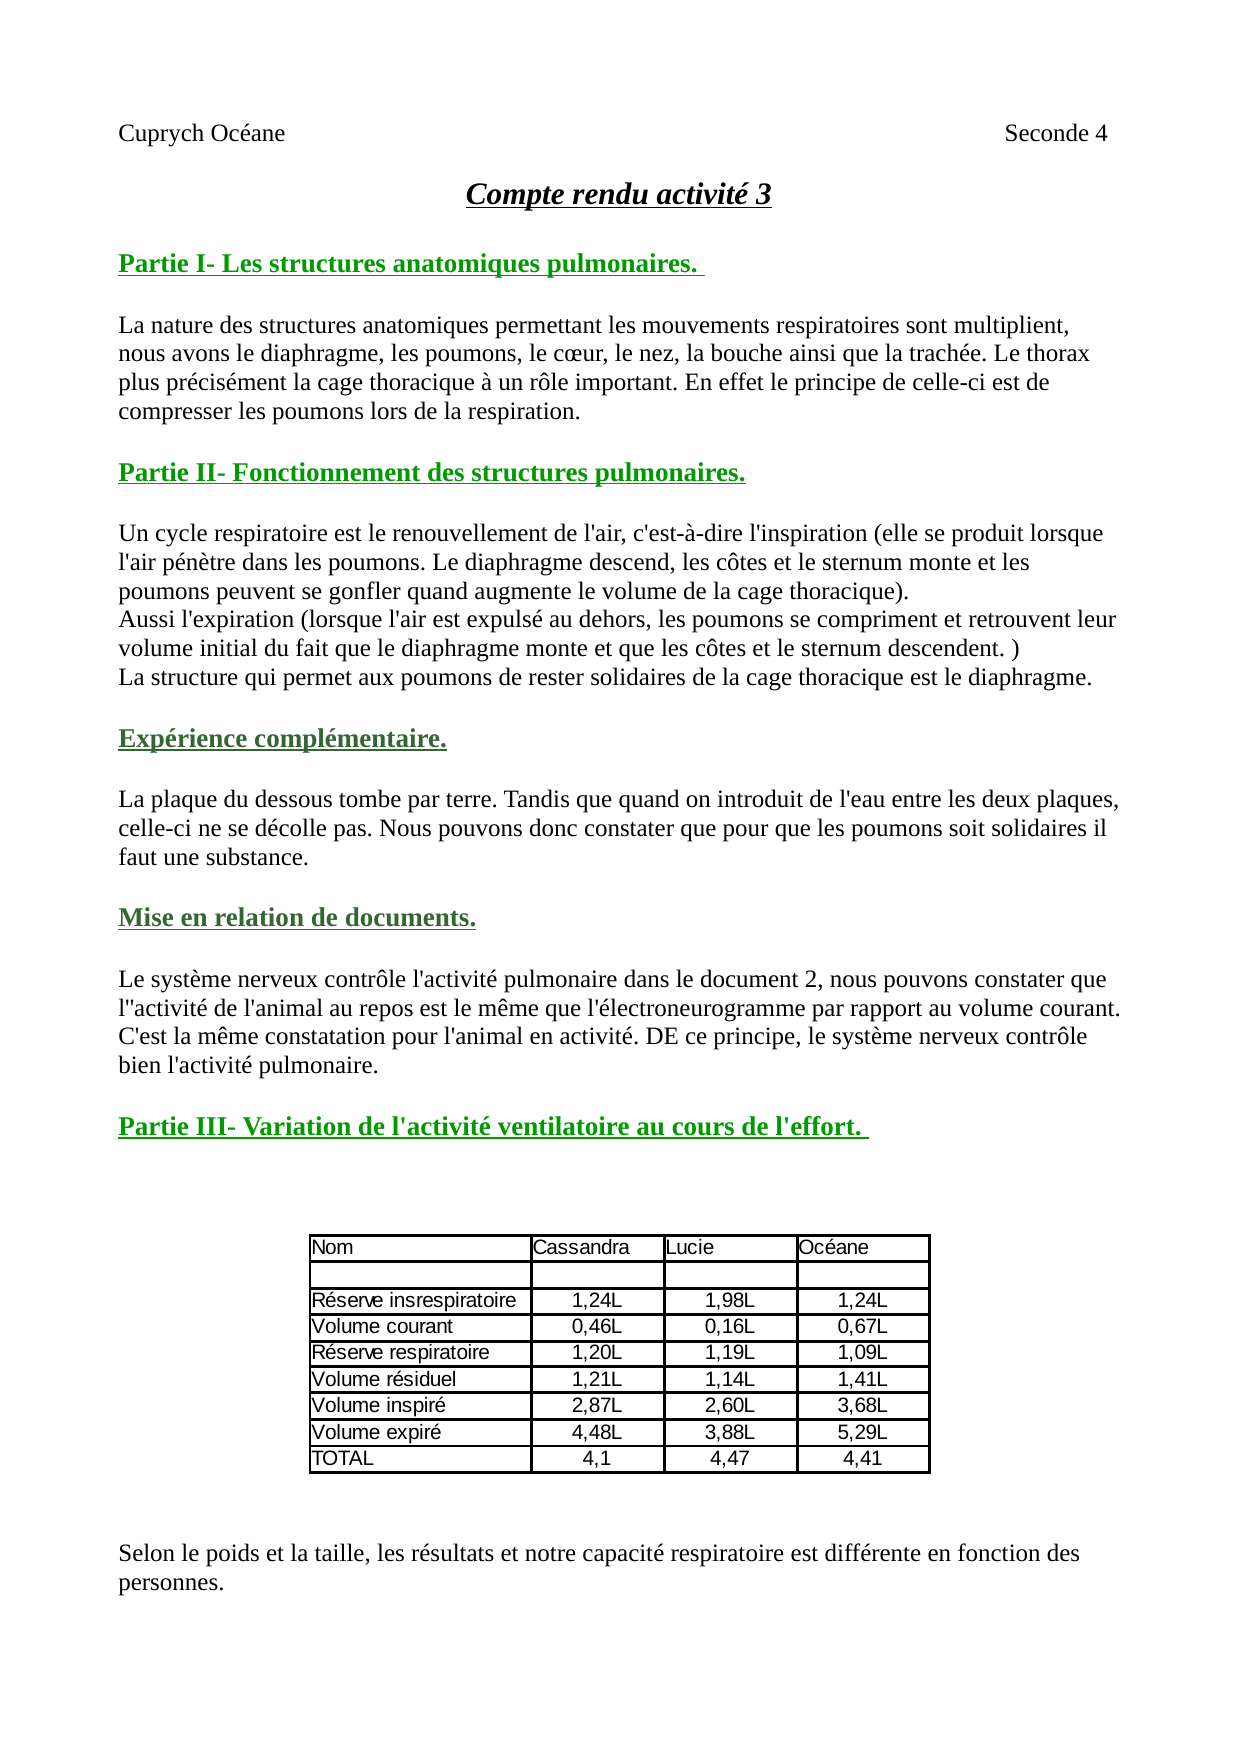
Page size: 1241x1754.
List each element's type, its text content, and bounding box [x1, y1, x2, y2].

text Selon le poids et la taille, les résultats et notre capacité respiratoire est différente en fonction des personnes. [118, 1538, 1122, 1596]
text Un cycle respiratoire est le renouvellement de l'air, c'est-à-dire l'inspiration (elle se produit lorsque l'air pénètre dans les poumons. Le diaphragme descend, les côtes et le sternum monte et les poumons peuvent se gonfler quand augmente le volume de la cage thoracique). [118, 518, 1122, 604]
text Partie II- Fonctionnement des structures pulmonaires. [118, 456, 1122, 487]
text La nature des structures anatomiques permettant les mouvements respiratoires sont multiplient, nous avons le diaphragme, les poumons, le cœur, le nez, la bouche ainsi que la trachée. Le thorax plus précisément la cage thoracique à un rôle important. En effet le principe de celle-ci est de compresser les poumons lors de la respiration. [118, 310, 1122, 425]
text Partie III- Variation de l'activité ventilatoire au cours de l'effort. [118, 1110, 1122, 1141]
text Aussi l'expiration (lorsque l'air est expulsé au dehors, les poumons se compriment et retrouvent leur volume initial du fait que le diaphragme monte et que les côtes et le sternum descendent. ) [118, 604, 1122, 662]
text Mise en relation de documents. [118, 902, 1122, 933]
text Cuprych Océane Seconde 4 [118, 118, 1122, 147]
text Expérience complémentaire. [118, 722, 1122, 753]
text La structure qui permet aux poumons de rester solidaires de la cage thoracique est le diaphragme. [118, 662, 1122, 691]
text La plaque du dessous tombe par terre. Tandis que quand on introduit de l'eau entre les deux plaques, celle-ci ne se décolle pas. Nous pouvons donc constater que pour que les poumons soit solidaires il faut une substance. [118, 784, 1122, 870]
text Compte rendu activité 3 [118, 176, 1122, 212]
text Partie I- Les structures anatomiques pulmonaires. [118, 247, 1122, 279]
text Le système nerveux contrôle l'activité pulmonaire dans le document 2, nous pouvons constater que l''activité de l'animal au repos est le même que l'électroneurogramme par rapport au volume courant. C'est la même constatation pour l'animal en activité. DE ce principe, le système nerveux contrôle bien l'activité pulmonaire. [118, 964, 1122, 1079]
